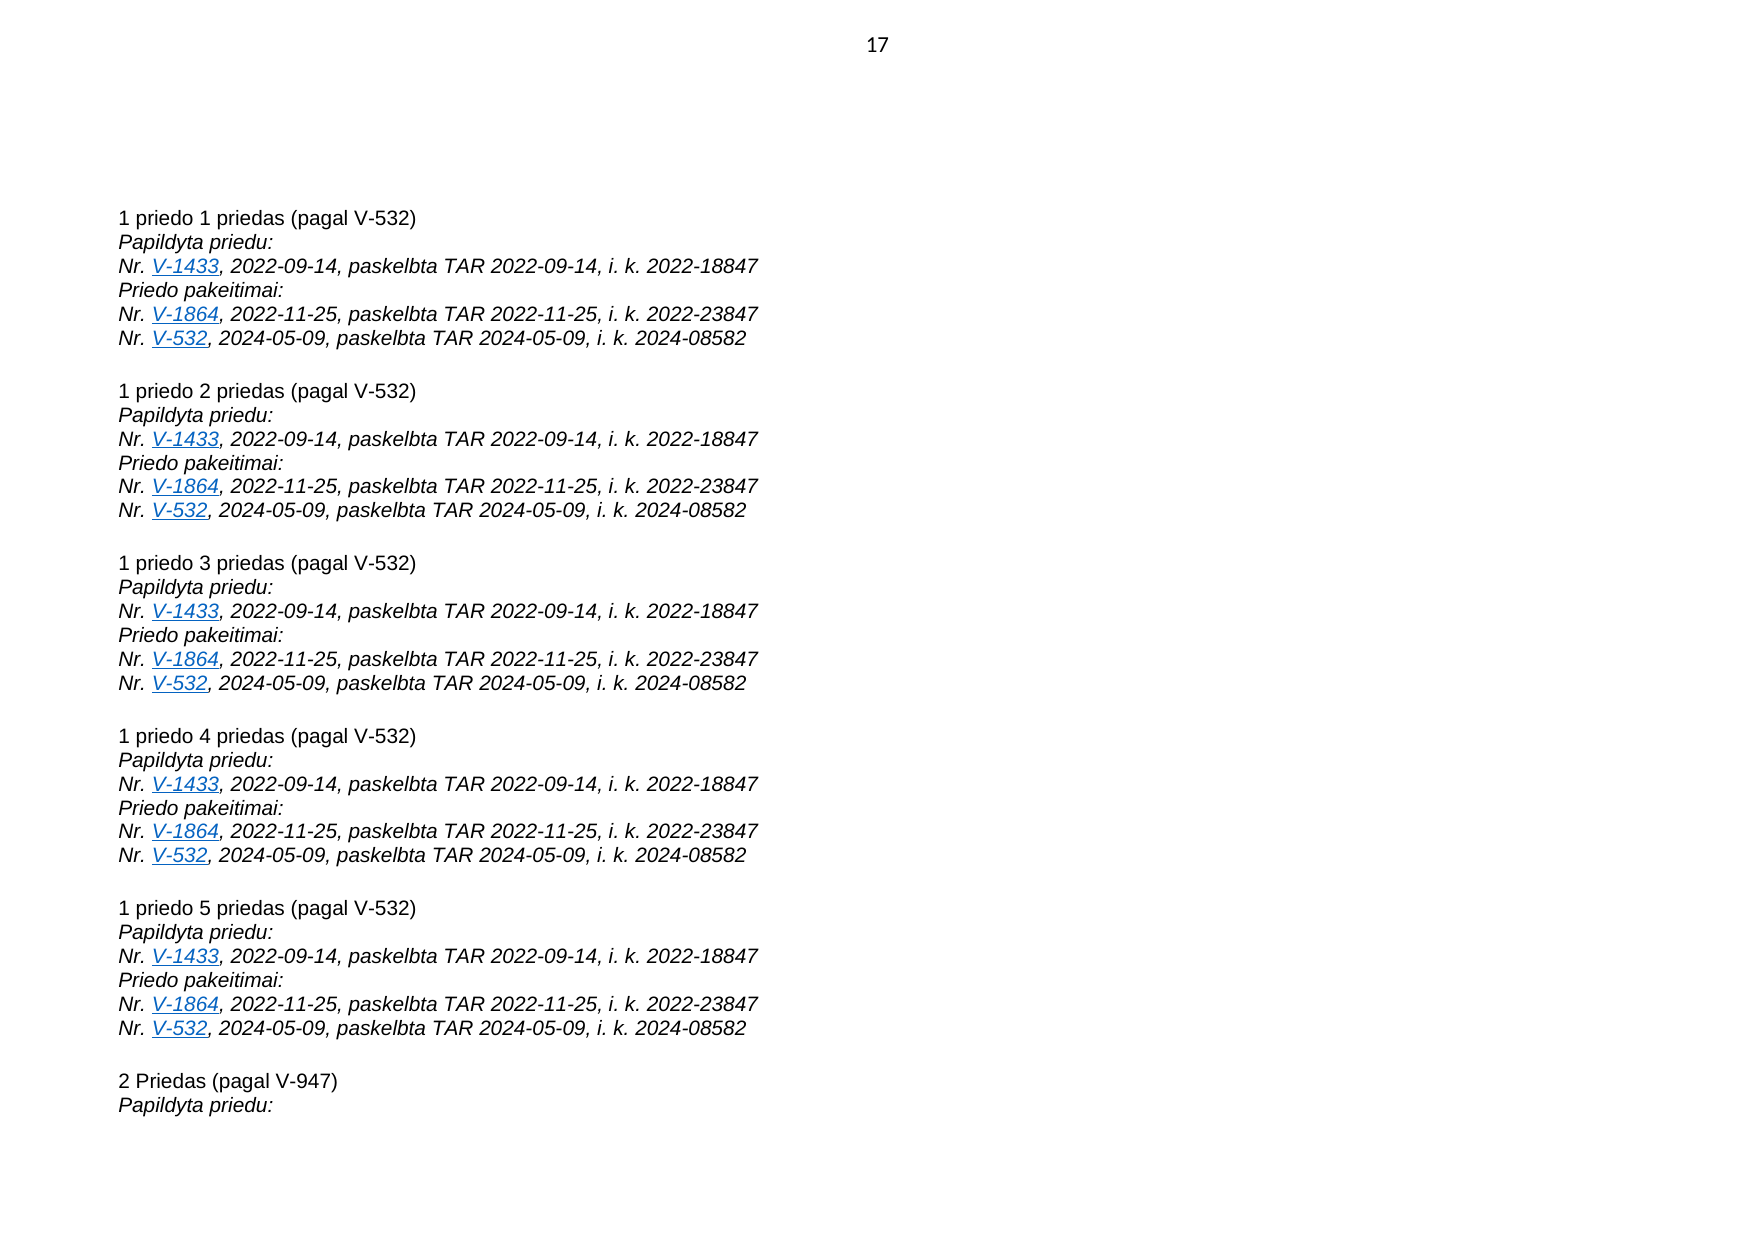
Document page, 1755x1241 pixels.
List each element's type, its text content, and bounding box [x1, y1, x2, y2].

text 1 priedo 4 priedas (pagal V-532) [118, 723, 1636, 747]
text 2 Priedas (pagal V-947) [118, 1068, 1636, 1092]
text 1 priedo 2 priedas (pagal V-532) [118, 378, 1636, 402]
text Nr. V-532, 2024-05-09, paskelbta TAR 2024-05-09, i. k. 2024-08582 [118, 498, 1636, 522]
text Nr. V-1864, 2022-11-25, paskelbta TAR 2022-11-25, i. k. 2022-23847 [118, 474, 1636, 498]
text Priedo pakeitimai: [118, 450, 1636, 474]
text 1 priedo 5 priedas (pagal V-532) [118, 896, 1636, 920]
text Nr. V-1433, 2022-09-14, paskelbta TAR 2022-09-14, i. k. 2022-18847 [118, 599, 1636, 623]
text Nr. V-1864, 2022-11-25, paskelbta TAR 2022-11-25, i. k. 2022-23847 [118, 647, 1636, 671]
text Papildyta priedu: [118, 402, 1636, 426]
text Nr. V-532, 2024-05-09, paskelbta TAR 2024-05-09, i. k. 2024-08582 [118, 671, 1636, 695]
text Nr. V-1433, 2022-09-14, paskelbta TAR 2022-09-14, i. k. 2022-18847 [118, 944, 1636, 968]
text Papildyta priedu: [118, 575, 1636, 599]
text Priedo pakeitimai: [118, 623, 1636, 647]
text 1 priedo 1 priedas (pagal V-532) [118, 206, 1636, 230]
text Nr. V-1864, 2022-11-25, paskelbta TAR 2022-11-25, i. k. 2022-23847 [118, 819, 1636, 843]
text Papildyta priedu: [118, 230, 1636, 254]
text Papildyta priedu: [118, 1092, 1636, 1116]
text Nr. V-532, 2024-05-09, paskelbta TAR 2024-05-09, i. k. 2024-08582 [118, 326, 1636, 350]
text Nr. V-1433, 2022-09-14, paskelbta TAR 2022-09-14, i. k. 2022-18847 [118, 254, 1636, 278]
text Nr. V-532, 2024-05-09, paskelbta TAR 2024-05-09, i. k. 2024-08582 [118, 843, 1636, 867]
text Priedo pakeitimai: [118, 795, 1636, 819]
text Nr. V-532, 2024-05-09, paskelbta TAR 2024-05-09, i. k. 2024-08582 [118, 1016, 1636, 1040]
text Papildyta priedu: [118, 747, 1636, 771]
text Nr. V-1864, 2022-11-25, paskelbta TAR 2022-11-25, i. k. 2022-23847 [118, 992, 1636, 1016]
text Papildyta priedu: [118, 920, 1636, 944]
text 1 priedo 3 priedas (pagal V-532) [118, 551, 1636, 575]
text Priedo pakeitimai: [118, 968, 1636, 992]
text Priedo pakeitimai: [118, 278, 1636, 302]
text Nr. V-1864, 2022-11-25, paskelbta TAR 2022-11-25, i. k. 2022-23847 [118, 302, 1636, 326]
text Nr. V-1433, 2022-09-14, paskelbta TAR 2022-09-14, i. k. 2022-18847 [118, 771, 1636, 795]
text Nr. V-1433, 2022-09-14, paskelbta TAR 2022-09-14, i. k. 2022-18847 [118, 426, 1636, 450]
